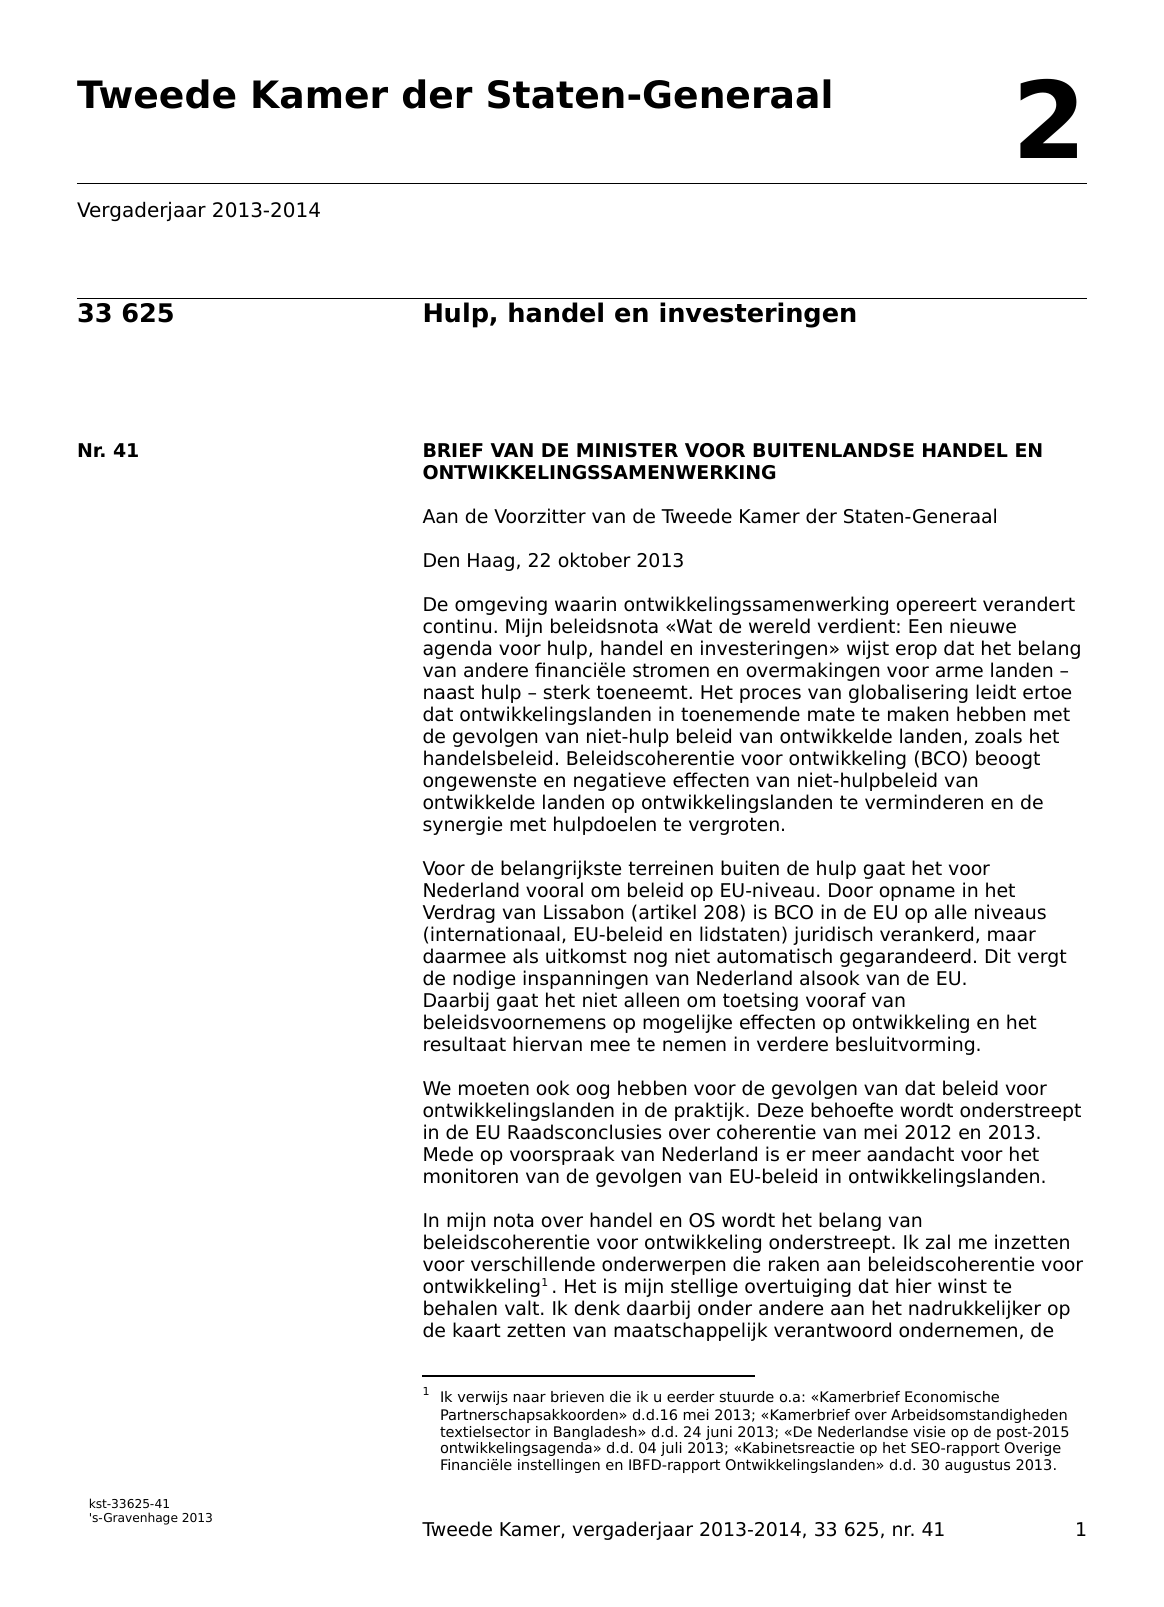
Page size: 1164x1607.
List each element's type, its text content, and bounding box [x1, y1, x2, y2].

text 's-Gravenhage 2013 [88, 1511, 323, 1525]
table_cell Vergaderjaar 2013-2014 [77, 184, 1087, 298]
text Voor de belangrijkste terreinen buiten de hulp gaat het voor Nederland vooral om beleid op EU-niveau. Door opname in het Verdrag van Lissabon (artikel 208) is BCO in de EU op alle niveaus (internationaal, EU-beleid en lidstaten) juridisch verankerd, maar daarmee als uitkomst nog niet automatisch gegarandeerd. Dit vergt de nodige inspanningen van Nederland alsook van de EU. [422, 858, 1087, 990]
text kst-33625-41 [88, 1497, 323, 1511]
text Aan de Voorzitter van de Tweede Kamer der Staten-Generaal [422, 506, 1087, 528]
table_header 2 [886, 59, 1087, 183]
text We moeten ook oog hebben voor de gevolgen van dat beleid voor ontwikkelingslanden in de praktijk. Deze behoefte wordt onderstreept in de EU Raadsconclusies over coherentie van mei 2012 en 2013. Mede op voorspraak van Nederland is er meer aandacht voor het monitoren van de gevolgen van EU-beleid in ontwikkelingslanden. [422, 1078, 1087, 1188]
text In mijn nota over handel en OS wordt het belang van beleidscoherentie voor ontwikkeling onderstreept. Ik zal me inzetten voor verschillende onderwerpen die raken aan beleidscoherentie voor ontwikkeling. Het is mijn stellige overtuiging dat hier winst te behalen valt. Ik denk daarbij onder andere aan het nadrukkelijker op de kaart zetten van maatschappelijk verantwoord ondernemen, de [422, 1210, 1087, 1342]
subtitle Nr. 41 BRIEF VAN DE MINISTER VOOR BUITENLANDSE HANDEL EN ONTWIKKELINGSSAMENWERKING [77, 440, 1087, 484]
text De omgeving waarin ontwikkelingssamenwerking opereert verandert continu. Mijn beleidsnota «Wat de wereld verdient: Een nieuwe agenda voor hulp, handel en investeringen» wijst erop dat het belang van andere financiële stromen en overmakingen voor arme landen – naast hulp – sterk toeneemt. Het proces van globalisering leidt ertoe dat ontwikkelingslanden in toenemende mate te maken hebben met de gevolgen van niet-hulp beleid van ontwikkelde landen, zoals het handelsbeleid. Beleidscoherentie voor ontwikkeling (BCO) beoogt ongewenste en negatieve effecten van niet-hulpbeleid van ontwikkelde landen op ontwikkelingslanden te verminderen en de synergie met hulpdoelen te vergroten. [422, 594, 1087, 836]
subtitle 33 625 Hulp, handel en investeringen [77, 299, 1087, 329]
text Ik verwijs naar brieven die ik u eerder stuurde o.a: «Kamerbrief Economische Partnerschapsakkoorden» d.d.16 mei 2013; «Kamerbrief over Arbeidsomstandigheden textielsector in Bangladesh» d.d. 24 juni 2013; «De Nederlandse visie op de post-2015 ontwikkelingsagenda» d.d. 04 juli 2013; «Kabinetsreactie op het SEO-rapport Overige Financiële instellingen en IBFD-rapport Ontwikkelingslanden» d.d. 30 augustus 2013. [422, 1385, 1087, 1474]
text Daarbij gaat het niet alleen om toetsing vooraf van beleidsvoornemens op mogelijke effecten op ontwikkeling en het resultaat hiervan mee te nemen in verdere besluitvorming. [422, 990, 1087, 1056]
table_header Tweede Kamer der Staten-Generaal [77, 59, 886, 183]
text Den Haag, 22 oktober 2013 [422, 550, 1087, 572]
